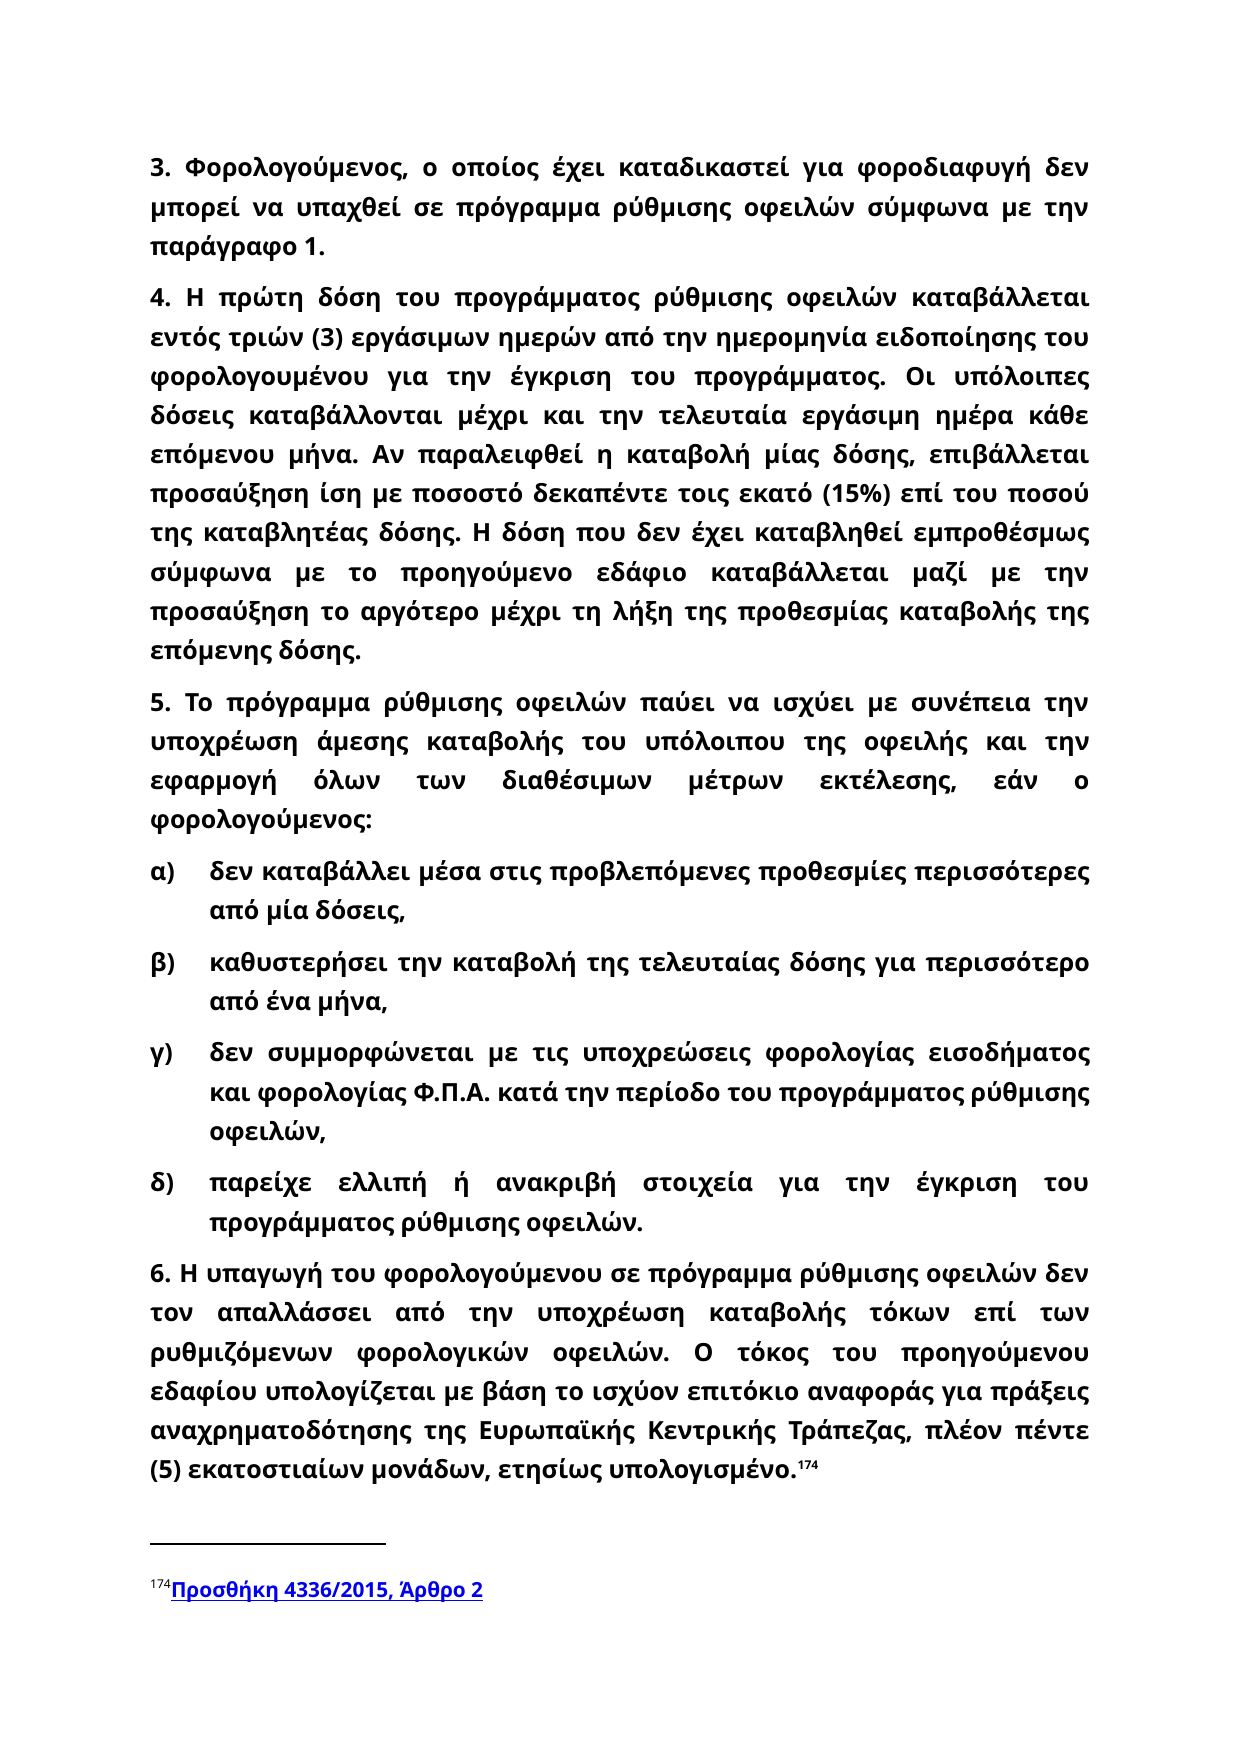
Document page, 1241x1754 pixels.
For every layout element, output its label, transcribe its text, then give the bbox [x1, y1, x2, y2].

list β) καθυστερήσει την καταβολή της τελευταίας δόσης για περισσότερο από ένα μήνα, [150, 944, 1090, 1017]
text 5. Το πρόγραμμα ρύθμισης οφειλών παύει να ισχύει με συνέπεια την υποχρέωση άμεσης καταβολής του υπόλοιπου της οφειλής και την εφαρμογή όλων των διαθέσιμων μέτρων εκτέλεσης, εάν ο φορολογούμενος: [150, 684, 1090, 836]
text Προσθήκη 4336/2015, Άρθρο 2 [150, 1576, 1090, 1604]
list α) δεν καταβάλλει μέσα στις προβλεπόμενες προθεσμίες περισσότερες από μία δόσεις, [150, 853, 1090, 927]
text 6. Η υπαγωγή του φορολογούμενου σε πρόγραμμα ρύθμισης οφειλών δεν τον απαλλάσσει από την υποχρέωση καταβολής τόκων επί των ρυθμιζόμενων φορολογικών οφειλών. Ο τόκος του προηγούμενου εδαφίου υπολογίζεται με βάση το ισχύον επιτόκιο αναφοράς για πράξεις αναχρηματοδότησης της Ευρωπαϊκής Κεντρικής Τράπεζας, πλέον πέντε (5) εκατοστιαίων μονάδων, ετησίως υπολογισμένο. [150, 1256, 1090, 1486]
text 4. Η πρώτη δόση του προγράμματος ρύθμισης οφειλών καταβάλλεται εντός τριών (3) εργάσιμων ημερών από την ημερομηνία ειδοποίησης του φορολογουμένου για την έγκριση του προγράμματος. Οι υπόλοιπες δόσεις καταβάλλονται μέχρι και την τελευταία εργάσιμη ημέρα κάθε επόμενου μήνα. Αν παραλειφθεί η καταβολή μίας δόσης, επιβάλλεται προσαύξηση ίση με ποσοστό δεκαπέντε τοις εκατό (15%) επί του ποσού της καταβλητέας δόσης. Η δόση που δεν έχει καταβληθεί εμπροθέσμως σύμφωνα με το προηγούμενο εδάφιο καταβάλλεται μαζί με την προσαύξηση το αργότερο μέχρι τη λήξη της προθεσμίας καταβολής της επόμενης δόσης. [150, 280, 1090, 667]
text 3. Φορολογούμενος, ο οποίος έχει καταδικαστεί για φοροδιαφυγή δεν μπορεί να υπαχθεί σε πρόγραμμα ρύθμισης οφειλών σύμφωνα με την παράγραφο 1. [150, 150, 1090, 262]
list γ) δεν συμμορφώνεται με τις υποχρεώσεις φορολογίας εισοδήματος και φορολογίας Φ.Π.Α. κατά την περίοδο του προγράμματος ρύθμισης οφειλών, [150, 1035, 1090, 1147]
list δ) παρείχε ελλιπή ή ανακριβή στοιχεία για την έγκριση του προγράμματος ρύθμισης οφειλών. [150, 1165, 1090, 1238]
